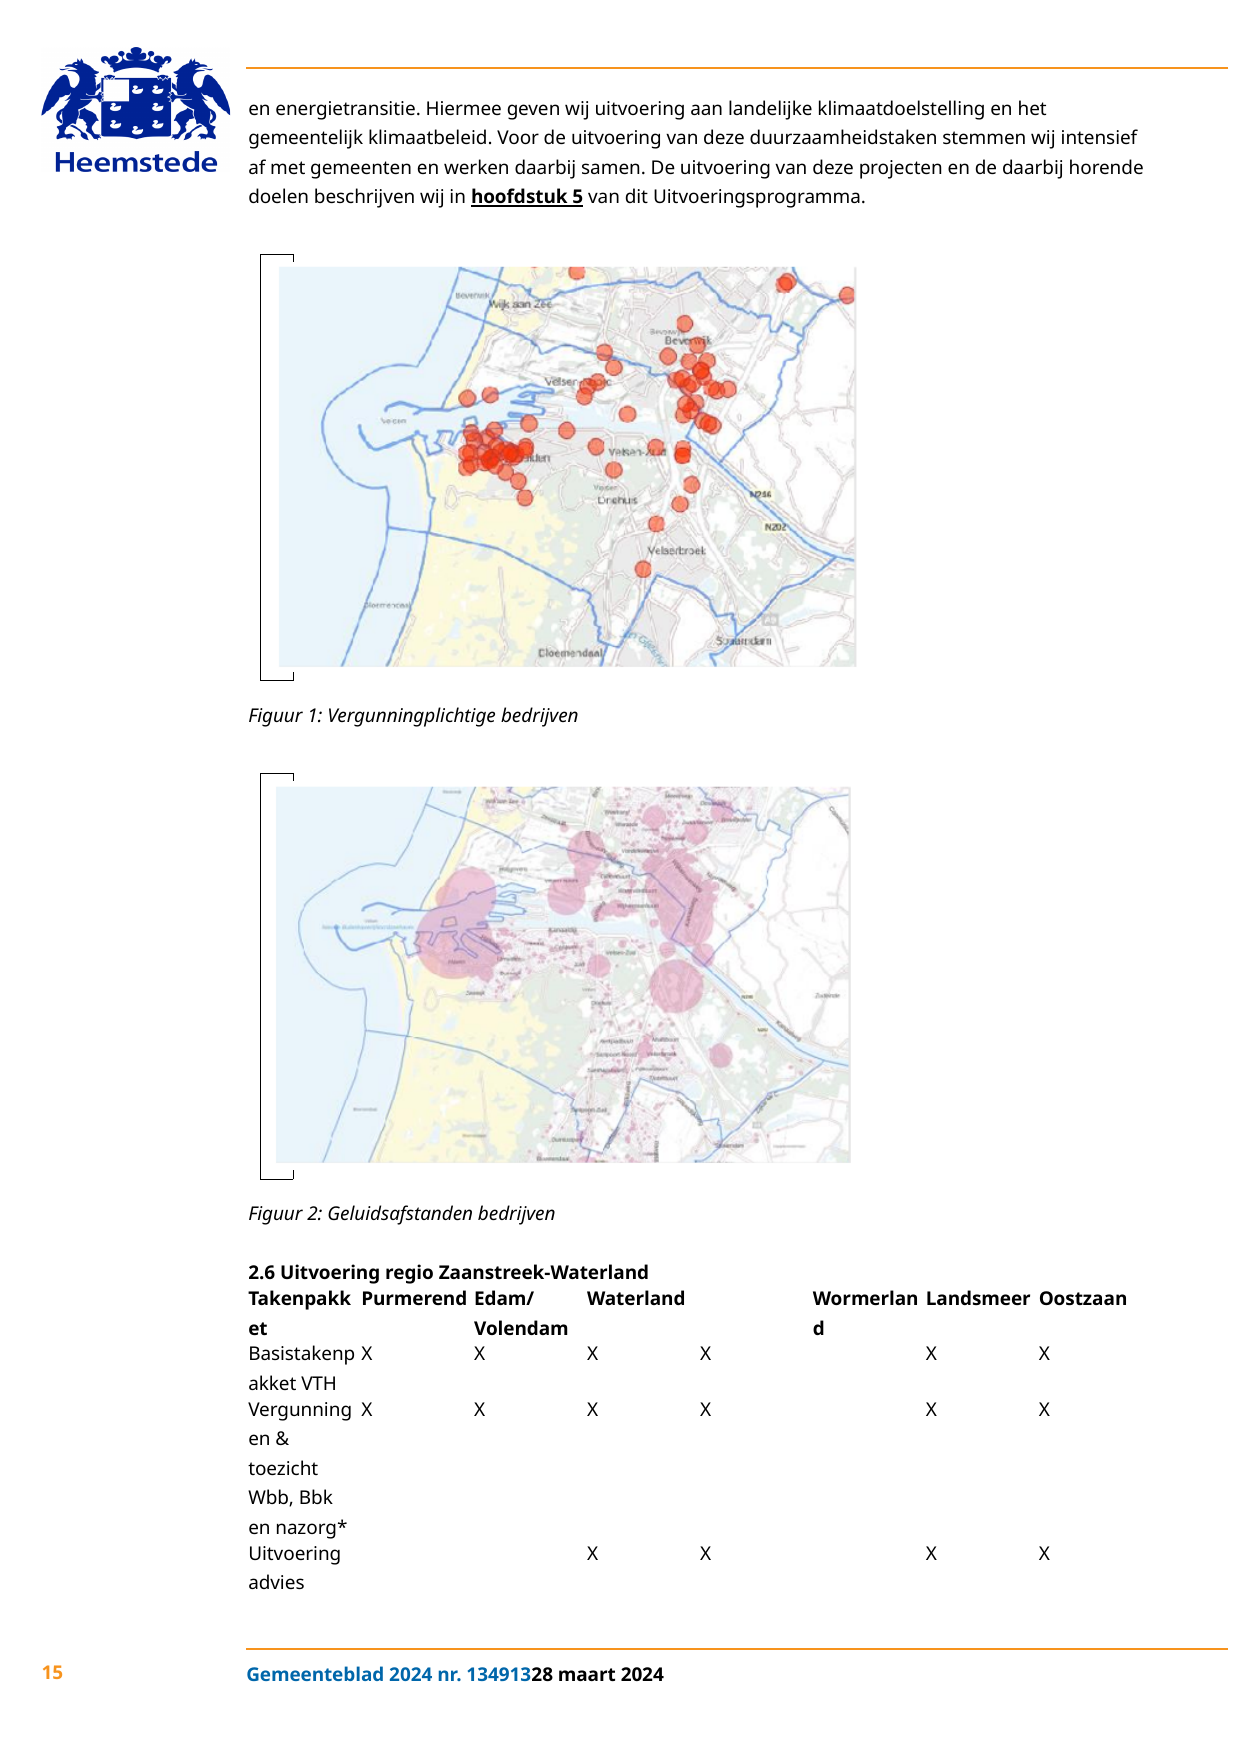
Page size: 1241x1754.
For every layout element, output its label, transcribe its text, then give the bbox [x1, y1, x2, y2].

table_cell X [700, 1341, 926, 1396]
table_cell X [361, 1396, 474, 1540]
table_cell X [1039, 1540, 1152, 1595]
table_cell X [700, 1396, 926, 1540]
table_header Takenpakket [248, 1285, 361, 1341]
table_cell Uitvoering advies [248, 1540, 361, 1595]
table_cell Basistakenpakket VTH [248, 1341, 361, 1396]
table_cell X [587, 1396, 700, 1540]
table_cell X [587, 1540, 700, 1595]
table_cell X [587, 1341, 700, 1396]
table_cell X [926, 1540, 1038, 1595]
table_header Landsmeer [926, 1285, 1038, 1341]
table_cell X [1039, 1341, 1152, 1396]
picture [268, 781, 859, 1170]
text 2.6 Uitvoering regio Zaanstreek-Waterland [248, 1259, 1152, 1285]
table_cell X [474, 1341, 587, 1396]
table_header en energietransitie. Hiermee geven wij uitvoering aan landelijke klimaatdoelstelling en het gemeentelijk klimaatbeleid. Voor de uitvoering van deze duurzaamheidstaken stemmen wij intensief af met gemeenten en werken daarbij samen. De uitvoering van deze projecten en de daarbij horende doelen beschrijven wij in hoofdstuk 5 van dit Uitvoeringsprogramma. [248, 95, 1152, 209]
table_header Waterland [587, 1285, 813, 1341]
table_cell X [474, 1396, 587, 1540]
table_header Oostzaan [1039, 1285, 1152, 1341]
table_header Edam/Volendam [474, 1285, 587, 1341]
table_cell X [926, 1341, 1038, 1396]
table_cell [361, 1540, 474, 1595]
text Figuur 2: Geluidsafstanden bedrijven [248, 1200, 1152, 1226]
picture [268, 262, 859, 672]
table_header Purmerend [361, 1285, 474, 1341]
table_cell X [700, 1540, 926, 1595]
table_cell Vergunningen & toezicht Wbb, Bbk en nazorg* [248, 1396, 361, 1540]
table_cell X [926, 1396, 1038, 1540]
table_cell [474, 1540, 587, 1595]
picture [41, 47, 231, 172]
table_header Wormerland [813, 1285, 926, 1341]
text Figuur 1: Vergunningplichtige bedrijven [248, 702, 1152, 728]
table_cell X [1039, 1396, 1152, 1540]
table_cell X [361, 1341, 474, 1396]
